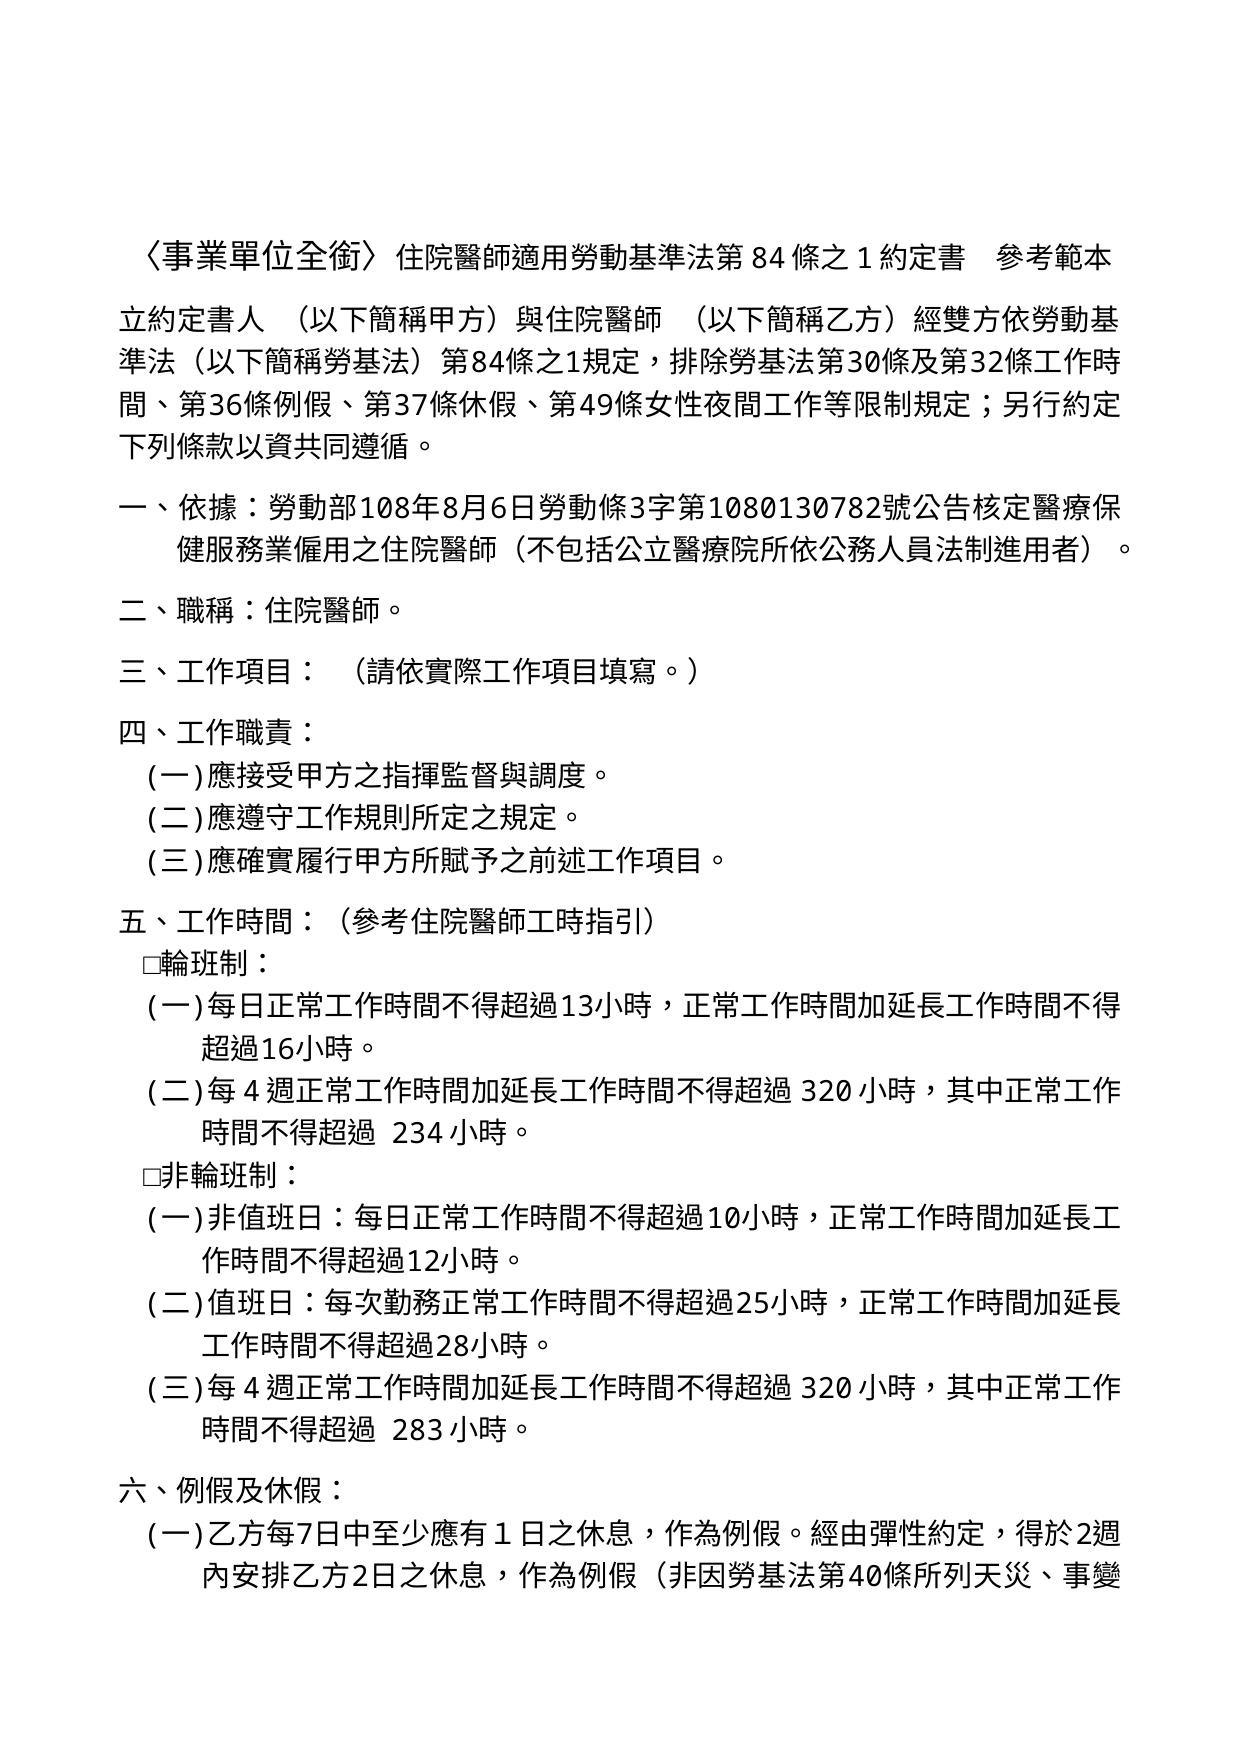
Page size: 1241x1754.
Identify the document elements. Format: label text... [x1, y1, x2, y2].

text (一)非值班日：每日正常工作時間不得超過10小時，正常工作時間加延長工作時間不得超過12小時。 [143, 1195, 1122, 1280]
text □非輪班制： [143, 1152, 1122, 1195]
text 五、工作時間：（參考住院醫師工時指引） [118, 898, 1122, 941]
list (二)應遵守工作規則所定之規定。 [143, 795, 1122, 837]
text 〈事業單位全銜〉住院醫師適用勞動基準法第84條之1約定書 參考範本 [118, 229, 1122, 278]
text 六、例假及休假： [118, 1468, 1122, 1510]
text 二、職稱：住院醫師。 [118, 588, 1122, 630]
text (二)每4週正常工作時間加延長工作時間不得超過320小時，其中正常工作時間不得超過 234小時。 [143, 1068, 1122, 1152]
text 一、依據：勞動部108年8月6日勞動條3字第1080130782號公告核定醫療保健服務業僱用之住院醫師（不包括公立醫療院所依公務人員法制進用者）。 [118, 484, 1122, 569]
text 四、工作職責： [118, 710, 1122, 752]
text (一)每日正常工作時間不得超過13小時，正常工作時間加延長工作時間不得超過16小時。 [143, 983, 1122, 1068]
text (一)乙方每7日中至少應有１日之休息，作為例假。經由彈性約定，得於2週內安排乙方2日之休息，作為例假（非因勞基法第40條所列天災、事變或突發事件等法定原因，縱經乙方同意，亦不得使其在該例假日工作），甲方不得使乙方連續工作超過12日；乙方同意甲方以排班方式將例假日及國定假日排訂於輪值表中。 [143, 1510, 1122, 1595]
text (三)每4週正常工作時間加延長工作時間不得超過320小時，其中正常工作時間不得超過 283小時。 [143, 1364, 1122, 1449]
text 立約定書人 （以下簡稱甲方）與住院醫師 （以下簡稱乙方）經雙方依勞動基準法（以下簡稱勞基法）第84條之1規定，排除勞基法第30條及第32條工作時間、第36條例假、第37條休假、第49條女性夜間工作等限制規定；另行約定下列條款以資共同遵循。 [118, 296, 1122, 466]
text (二)值班日：每次勤務正常工作時間不得超過25小時，正常工作時間加延長工作時間不得超過28小時。 [143, 1280, 1122, 1364]
text 三、工作項目： （請依實際工作項目填寫。） [118, 649, 1122, 691]
text □輪班制： [143, 941, 1122, 983]
text (三)應確實履行甲方所賦予之前述工作項目。 [143, 837, 1122, 879]
list (一)應接受甲方之指揮監督與調度。 [143, 752, 1122, 795]
